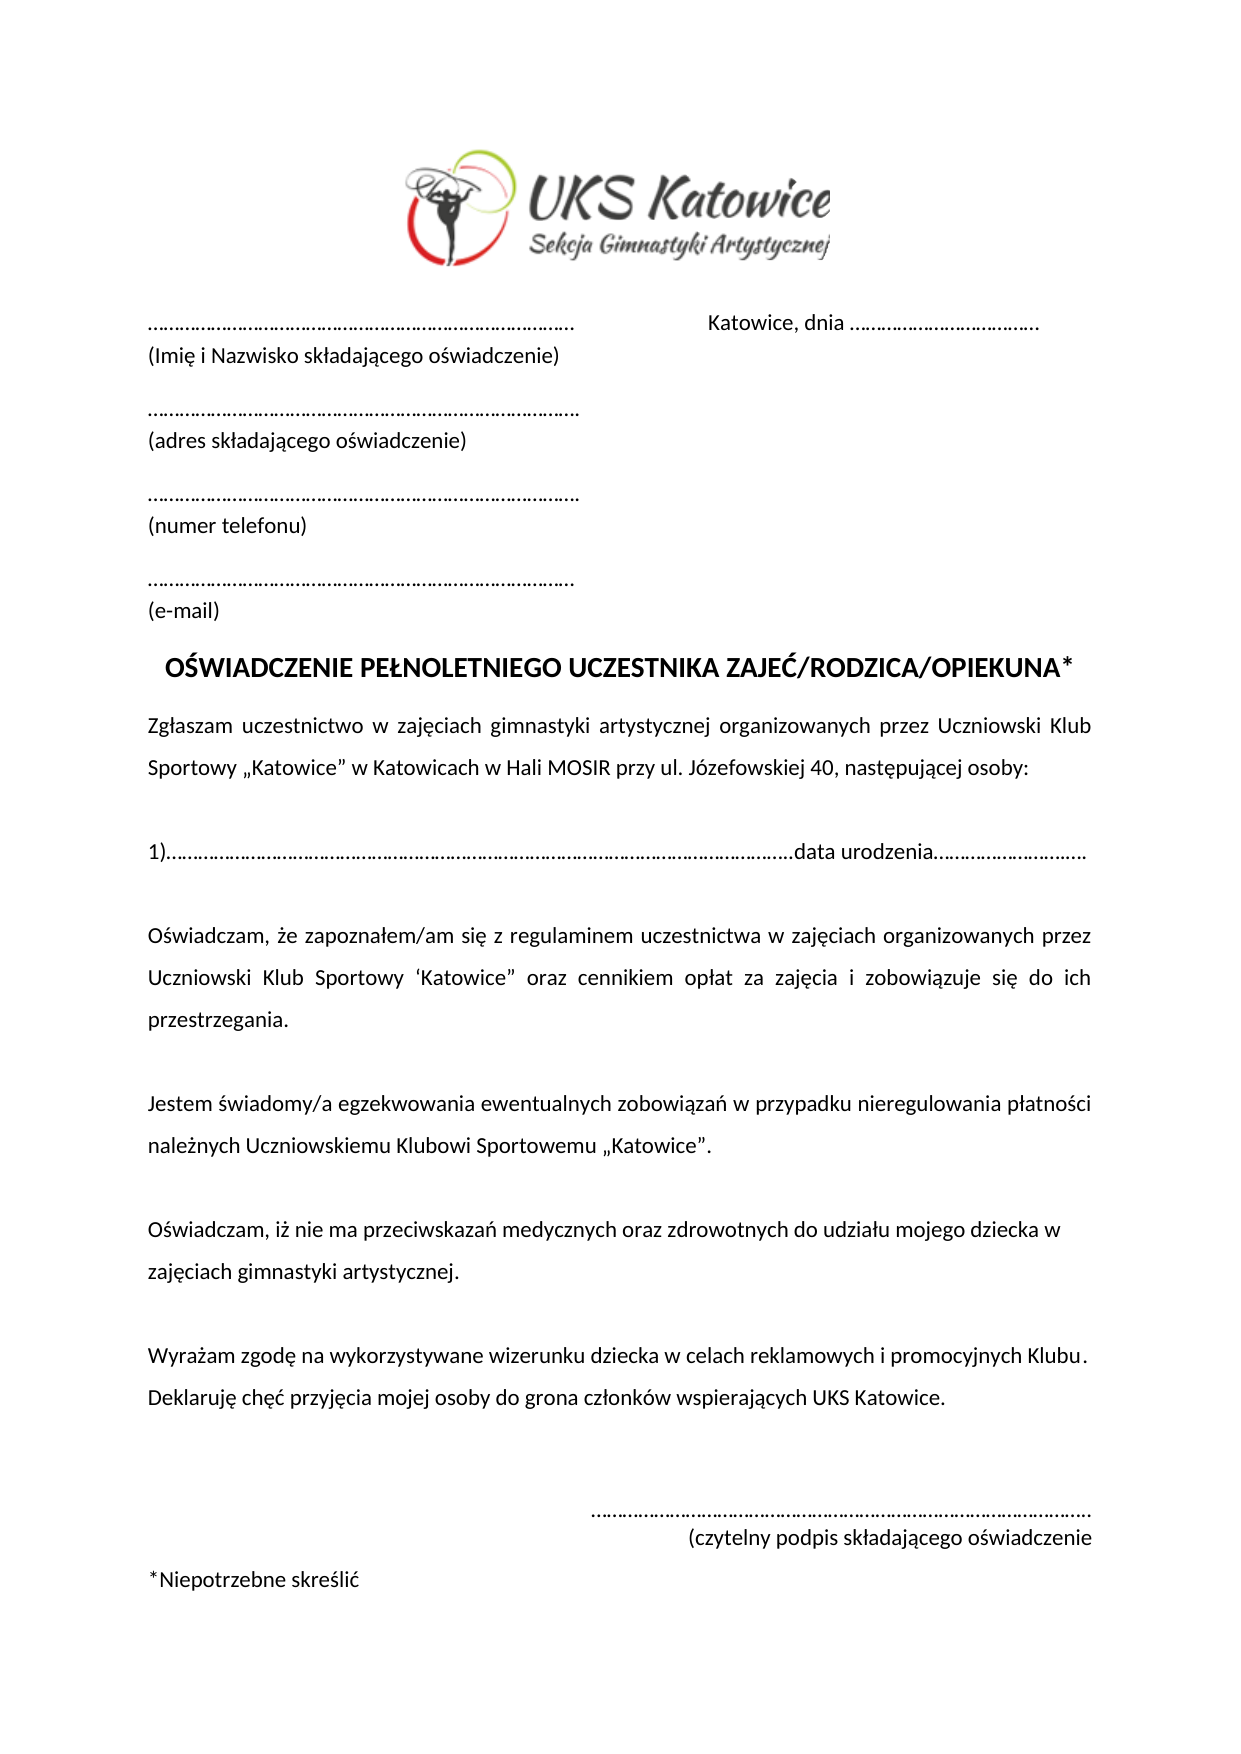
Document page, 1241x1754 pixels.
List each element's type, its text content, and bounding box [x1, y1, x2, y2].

text ……………………………………………………………………… [148, 564, 1093, 592]
text ………………………………………………………………………. [148, 394, 1093, 422]
text (e-mail) [148, 596, 1093, 624]
picture [404, 149, 830, 267]
text (czytelny podpis składającego oświadczenie [148, 1523, 1093, 1551]
text 1)………………………………………………………………………………………………………..data urodzenia…………………….…. [148, 837, 1093, 865]
text Zgłaszam uczestnictwo w zajęciach gimnastyki artystycznej organizowanych przez Uczniowski Klub Sportowy „Katowice” w Katowicach w Hali MOSIR przy ul. Józefowskiej 40, następującej osoby: [148, 711, 1093, 781]
text ………………………………………………………………………. [148, 479, 1093, 507]
text Jestem świadomy/a egzekwowania ewentualnych zobowiązań w przypadku nieregulowania płatności należnych Uczniowskiemu Klubowi Sportowemu „Katowice”. [148, 1089, 1093, 1159]
text ……………………………………………………………………… Katowice, dnia ……………………………… [148, 308, 1093, 337]
text (Imię i Nazwisko składającego oświadczenie) [148, 341, 1093, 369]
text Oświadczam, iż nie ma przeciwskazań medycznych oraz zdrowotnych do udziału mojego dziecka w zajęciach gimnastyki artystycznej. [148, 1215, 1093, 1285]
text Wyrażam zgodę na wykorzystywane wizerunku dziecka w celach reklamowych i promocyjnych Klubu. [148, 1341, 1093, 1369]
text Deklaruję chęć przyjęcia mojej osoby do grona członków wspierających UKS Katowice. [148, 1383, 1093, 1411]
text (adres składającego oświadczenie) [148, 426, 1093, 454]
text ………………………………………………………………………………….. [148, 1495, 1093, 1523]
text *Niepotrzebne skreślić [148, 1565, 1093, 1593]
text OŚWIADCZENIE PEŁNOLETNIEGO UCZESTNIKA ZAJEĆ/RODZICA/OPIEKUNA* [148, 649, 1093, 685]
text (numer telefonu) [148, 511, 1093, 539]
text Oświadczam, że zapoznałem/am się z regulaminem uczestnictwa w zajęciach organizowanych przez Uczniowski Klub Sportowy ‘Katowice” oraz cennikiem opłat za zajęcia i zobowiązuje się do ich przestrzegania. [148, 921, 1093, 1033]
